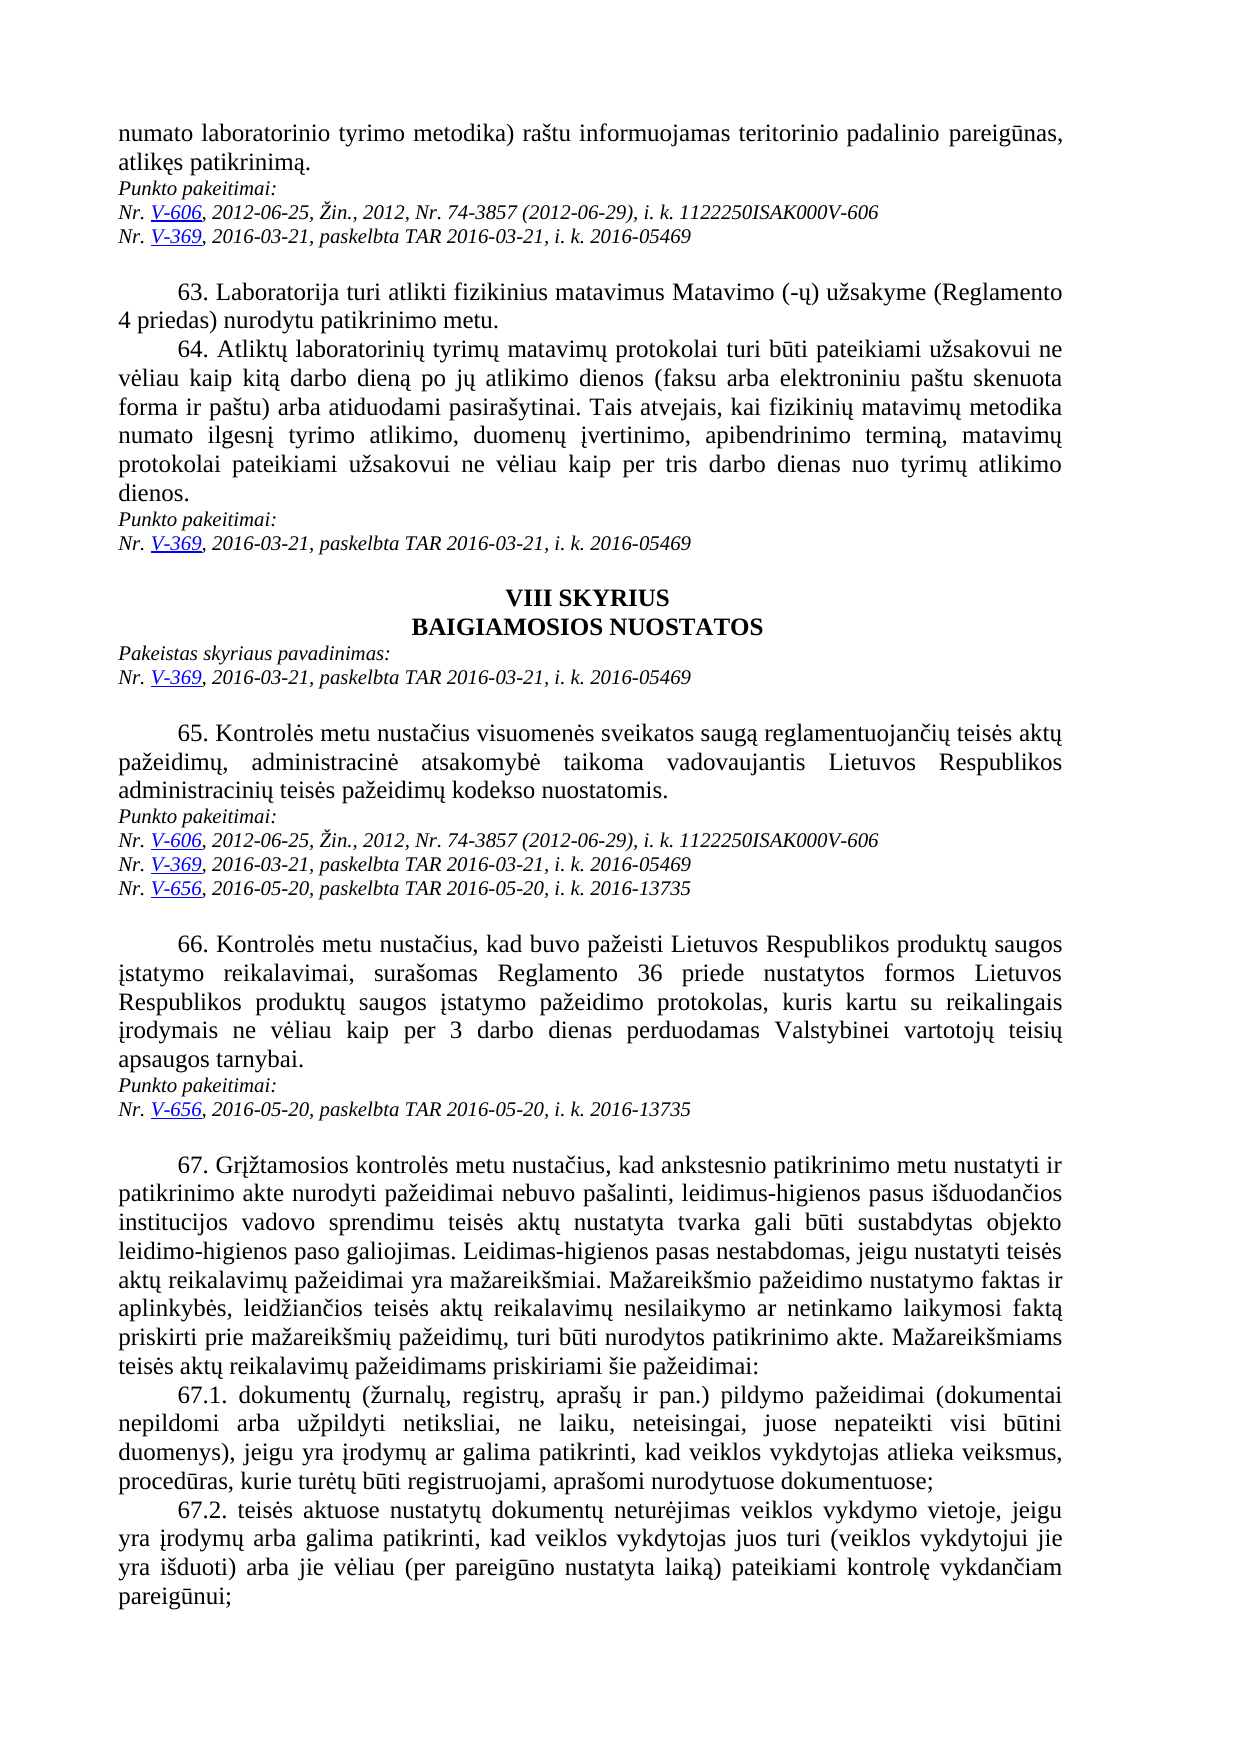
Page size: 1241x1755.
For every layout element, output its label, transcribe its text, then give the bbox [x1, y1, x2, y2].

text Nr. V-369, 2016-03-21, paskelbta TAR 2016-03-21, i. k. 2016-05469 [118, 531, 1063, 555]
text Nr. V-656, 2016-05-20, paskelbta TAR 2016-05-20, i. k. 2016-13735 [118, 1097, 1063, 1121]
text 67.2. teisės aktuose nustatytų dokumentų neturėjimas veiklos vykdymo vietoje, jeigu yra įrodymų arba galima patikrinti, kad veiklos vykdytojas juos turi (veiklos vykdytojui jie yra išduoti) arba jie vėliau (per pareigūno nustatyta laiką) pateikiami kontrolę vykdančiam pareigūnui; [118, 1495, 1063, 1610]
text Nr. V-369, 2016-03-21, paskelbta TAR 2016-03-21, i. k. 2016-05469 [118, 665, 1063, 689]
text 65. Kontrolės metu nustačius visuomenės sveikatos saugą reglamentuojančių teisės aktų pažeidimų, administracinė atsakomybė taikoma vadovaujantis Lietuvos Respublikos administracinių teisės pažeidimų kodekso nuostatomis. [118, 718, 1063, 804]
text Nr. V-606, 2012-06-25, Žin., 2012, Nr. 74-3857 (2012-06-29), i. k. 1122250ISAK000V-606 [118, 200, 1063, 224]
text Punkto pakeitimai: [118, 804, 1063, 828]
text Punkto pakeitimai: [118, 507, 1063, 531]
text Punkto pakeitimai: [118, 176, 1063, 200]
text 66. Kontrolės metu nustačius, kad buvo pažeisti Lietuvos Respublikos produktų saugos įstatymo reikalavimai, surašomas Reglamento 36 priede nustatytos formos Lietuvos Respublikos produktų saugos įstatymo pažeidimo protokolas, kuris kartu su reikalingais įrodymais ne vėliau kaip per 3 darbo dienas perduodamas Valstybinei vartotojų teisių apsaugos tarnybai. [118, 929, 1063, 1073]
text 63. Laboratorija turi atlikti fizikinius matavimus Matavimo (-ų) užsakyme (Reglamento 4 priedas) nurodytu patikrinimo metu. [118, 277, 1063, 334]
text Nr. V-369, 2016-03-21, paskelbta TAR 2016-03-21, i. k. 2016-05469 [118, 224, 1063, 248]
text Nr. V-656, 2016-05-20, paskelbta TAR 2016-05-20, i. k. 2016-13735 [118, 876, 1063, 900]
text 64. Atliktų laboratorinių tyrimų matavimų protokolai turi būti pateikiami užsakovui ne vėliau kaip kitą darbo dieną po jų atlikimo dienos (faksu arba elektroniniu paštu skenuota forma ir paštu) arba atiduodami pasirašytinai. Tais atvejais, kai fizikinių matavimų metodika numato ilgesnį tyrimo atlikimo, duomenų įvertinimo, apibendrinimo terminą, matavimų protokolai pateikiami užsakovui ne vėliau kaip per tris darbo dienas nuo tyrimų atlikimo dienos. [118, 334, 1063, 507]
text Punkto pakeitimai: [118, 1073, 1063, 1097]
text Pakeistas skyriaus pavadinimas: [118, 641, 1063, 665]
text 67. Grįžtamosios kontrolės metu nustačius, kad ankstesnio patikrinimo metu nustatyti ir patikrinimo akte nurodyti pažeidimai nebuvo pašalinti, leidimus-higienos pasus išduodančios institucijos vadovo sprendimu teisės aktų nustatyta tvarka gali būti sustabdytas objekto leidimo-higienos paso galiojimas. Leidimas-higienos pasas nestabdomas, jeigu nustatyti teisės aktų reikalavimų pažeidimai yra mažareikšmiai. Mažareikšmio pažeidimo nustatymo faktas ir aplinkybės, leidžiančios teisės aktų reikalavimų nesilaikymo ar netinkamo laikymosi faktą priskirti prie mažareikšmių pažeidimų, turi būti nurodytos patikrinimo akte. Mažareikšmiams teisės aktų reikalavimų pažeidimams priskiriami šie pažeidimai: [118, 1150, 1063, 1380]
text 67.1. dokumentų (žurnalų, registrų, aprašų ir pan.) pildymo pažeidimai (dokumentai nepildomi arba užpildyti netiksliai, ne laiku, neteisingai, juose nepateikti visi būtini duomenys), jeigu yra įrodymų ar galima patikrinti, kad veiklos vykdytojas atlieka veiksmus, procedūras, kurie turėtų būti registruojami, aprašomi nurodytuose dokumentuose; [118, 1380, 1063, 1495]
text Nr. V-606, 2012-06-25, Žin., 2012, Nr. 74-3857 (2012-06-29), i. k. 1122250ISAK000V-606 [118, 828, 1063, 852]
text VIII SKYRIUS BAIGIAMOSIOS NUOSTATOS [118, 583, 1063, 641]
text numato laboratorinio tyrimo metodika) raštu informuojamas teritorinio padalinio pareigūnas, atlikęs patikrinimą. [118, 118, 1063, 176]
text Nr. V-369, 2016-03-21, paskelbta TAR 2016-03-21, i. k. 2016-05469 [118, 852, 1063, 876]
